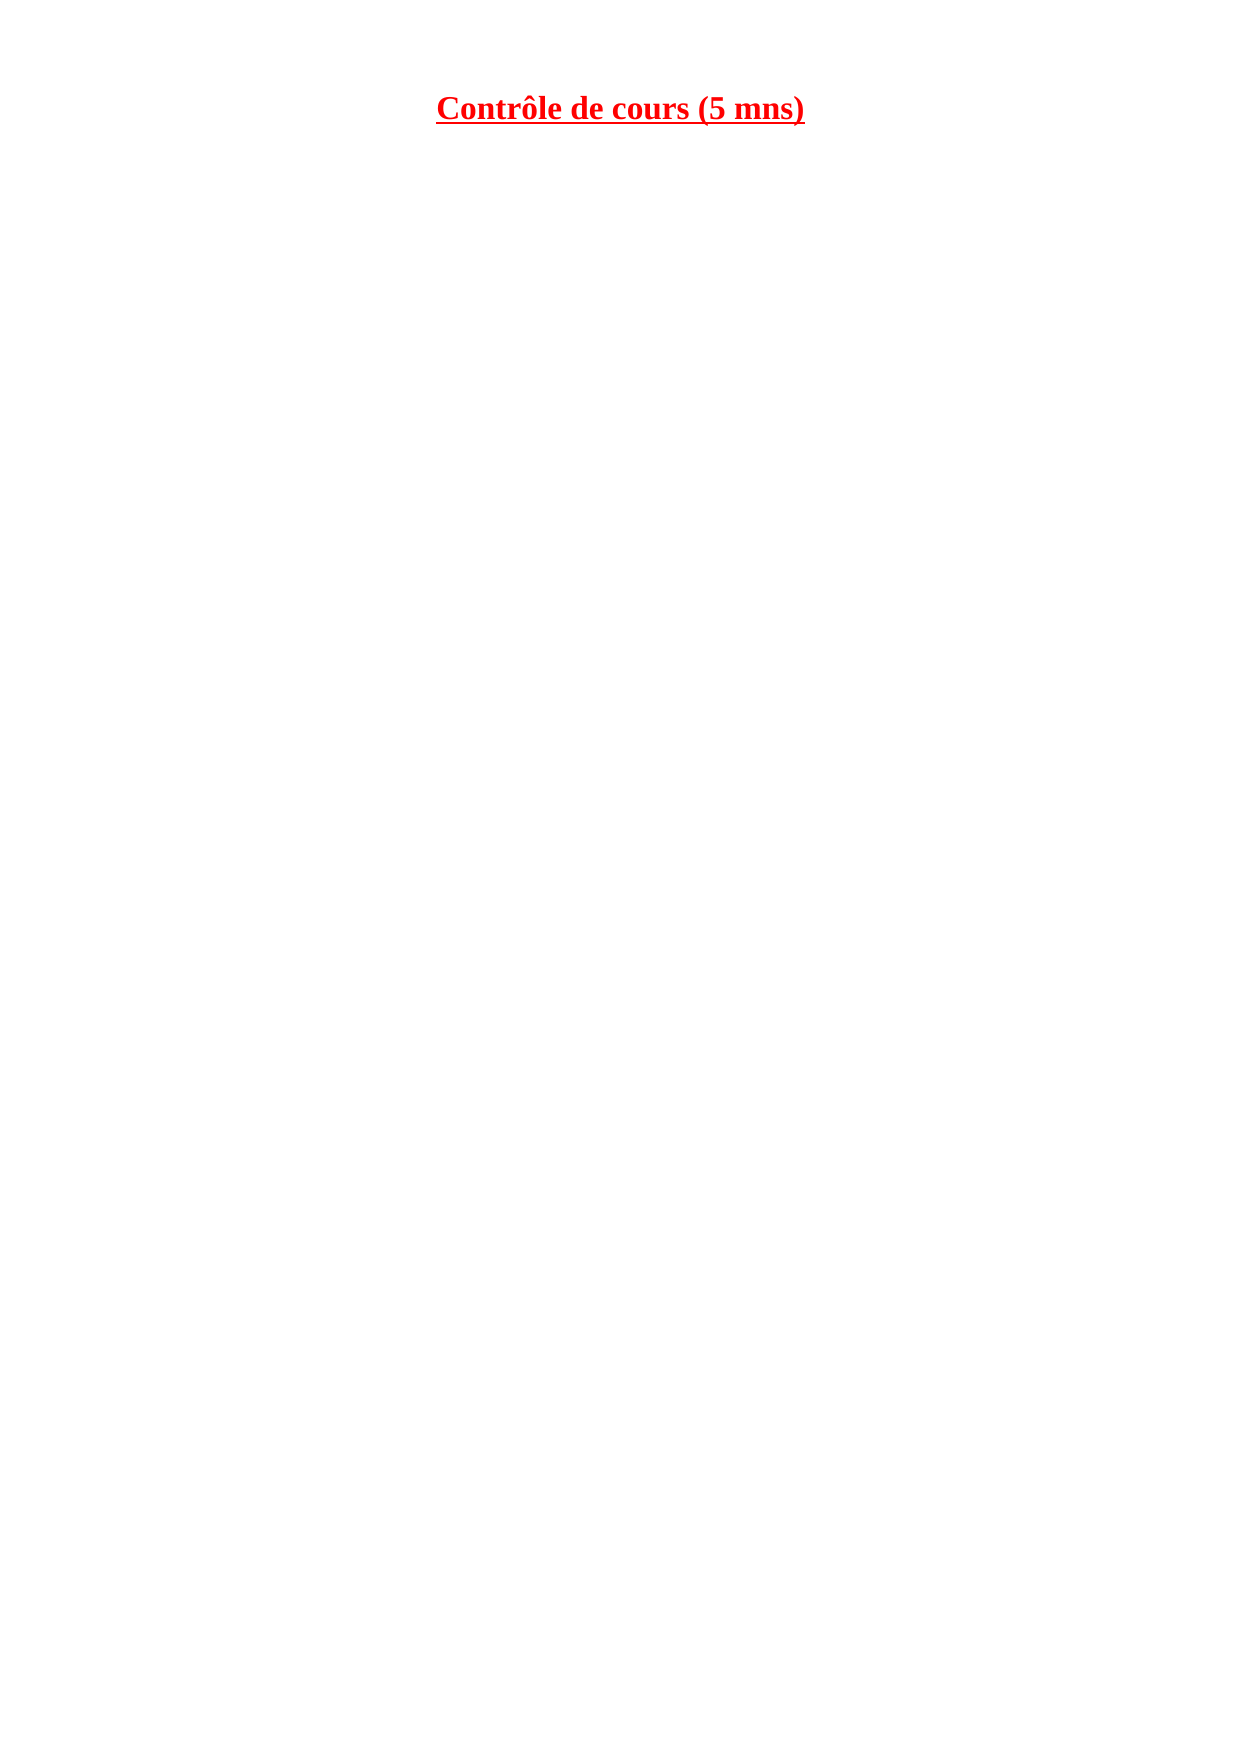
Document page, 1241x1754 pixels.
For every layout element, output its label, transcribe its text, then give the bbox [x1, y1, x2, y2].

text Contrôle de cours (5 mns) [88, 89, 1152, 127]
